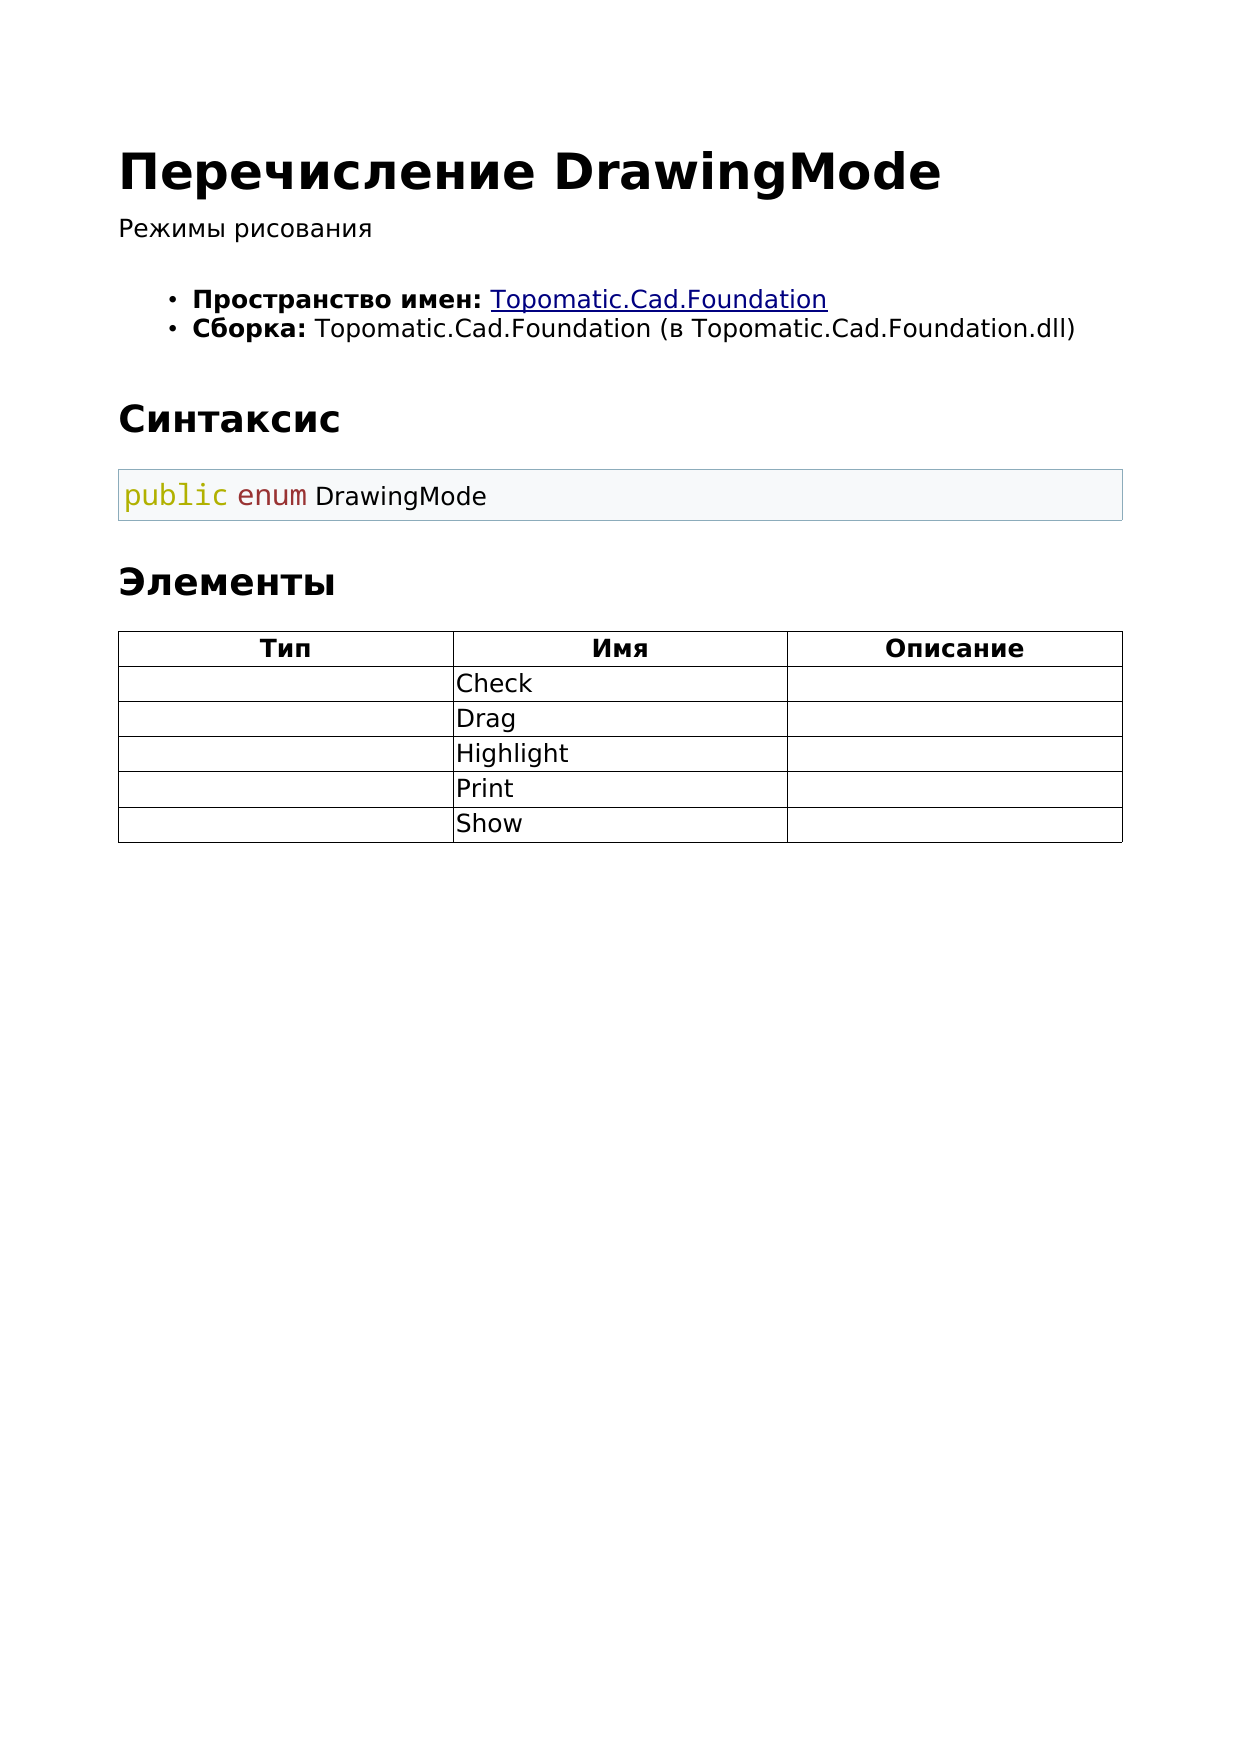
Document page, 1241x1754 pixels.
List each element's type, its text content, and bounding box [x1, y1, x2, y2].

table_header Описание [788, 632, 1122, 666]
table_cell [119, 772, 453, 807]
table_header public enum DrawingMode [119, 470, 1122, 520]
table_cell Show [454, 808, 787, 842]
table_cell [788, 667, 1122, 701]
table_cell [119, 737, 453, 771]
subtitle Перечисление DrawingMode [118, 143, 1122, 201]
table_cell [119, 667, 453, 701]
subtitle Синтаксис [118, 398, 1122, 441]
table_cell [119, 808, 453, 842]
list Сборка: Topomatic.Cad.Foundation (в Topomatic.Cad.Foundation.dll) [177, 314, 1122, 343]
table_cell Check [454, 667, 787, 701]
table_cell [788, 702, 1122, 736]
table_header Тип [119, 632, 453, 666]
table_cell [119, 702, 453, 736]
subtitle Элементы [118, 560, 1122, 604]
table_cell Print [454, 772, 787, 807]
list Пространство имен: Topomatic.Cad.Foundation [177, 285, 1122, 314]
table_cell [788, 737, 1122, 771]
table_cell [788, 772, 1122, 807]
table_header Имя [454, 632, 787, 666]
table_cell [788, 808, 1122, 842]
table_cell Highlight [454, 737, 787, 771]
text Режимы рисования [118, 214, 1122, 243]
table_cell Drag [454, 702, 787, 736]
